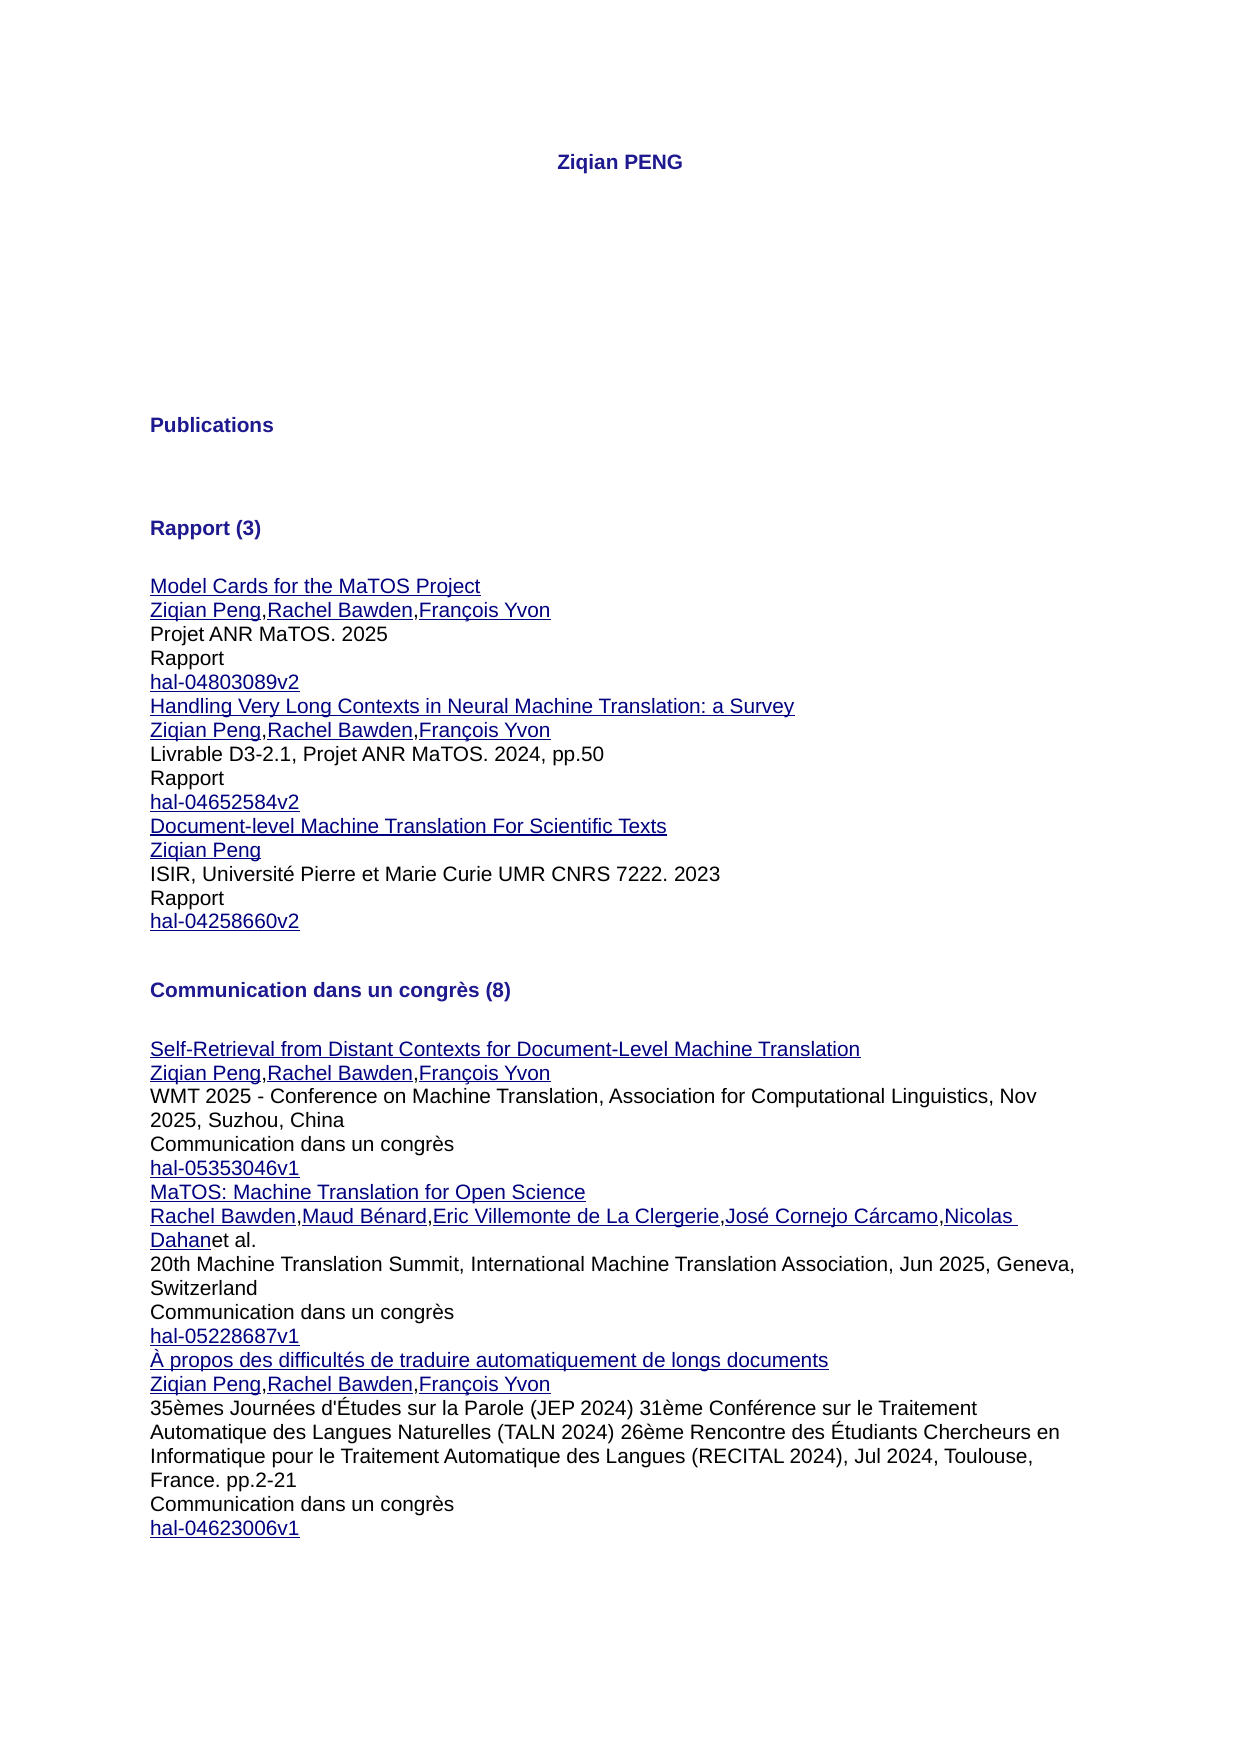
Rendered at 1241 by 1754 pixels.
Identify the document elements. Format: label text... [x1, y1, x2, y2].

subtitle Rapport (3) [150, 516, 1090, 539]
table_header Self-Retrieval from Distant Contexts for Document-Level Machine Translation Ziqian Peng,Rachel Bawden,François Yvon WMT 2025 - Conference on Machine Translation, Association for Computational Linguistics, Nov 2025, Suzhou, China Communication dans un congrès hal-05353046v1 [150, 1036, 1090, 1180]
table_cell Handling Very Long Contexts in Neural Machine Translation: a Survey Ziqian Peng,Rachel Bawden,François Yvon Livrable D3-2.1, Projet ANR MaTOS. 2024, pp.50 Rapport hal-04652584v2 [150, 694, 1090, 813]
table_cell MaTOS: Machine Translation for Open Science Rachel Bawden,Maud Bénard,Eric Villemonte de La Clergerie,José Cornejo Cárcamo,Nicolas Dahanet al. 20th Machine Translation Summit, International Machine Translation Association, Jun 2025, Geneva, Switzerland Communication dans un congrès hal-05228687v1 [150, 1180, 1090, 1348]
table_header Model Cards for the MaTOS Project Ziqian Peng,Rachel Bawden,François Yvon Projet ANR MaTOS. 2025 Rapport hal-04803089v2 [150, 574, 1090, 694]
subtitle Communication dans un congrès (8) [150, 978, 1090, 1002]
table_cell Document-level Machine Translation For Scientific Texts Ziqian Peng ISIR, Université Pierre et Marie Curie UMR CNRS 7222. 2023 Rapport hal-04258660v2 [150, 814, 1090, 933]
table_cell À propos des difficultés de traduire automatiquement de longs documents Ziqian Peng,Rachel Bawden,François Yvon 35èmes Journées d'Études sur la Parole (JEP 2024) 31ème Conférence sur le Traitement Automatique des Langues Naturelles (TALN 2024) 26ème Rencontre des Étudiants Chercheurs en Informatique pour le Traitement Automatique des Langues (RECITAL 2024), Jul 2024, Toulouse, France. pp.2-21 Communication dans un congrès hal-04623006v1 [150, 1348, 1090, 1539]
subtitle Publications [150, 412, 1090, 436]
subtitle Ziqian PENG [150, 150, 1090, 174]
